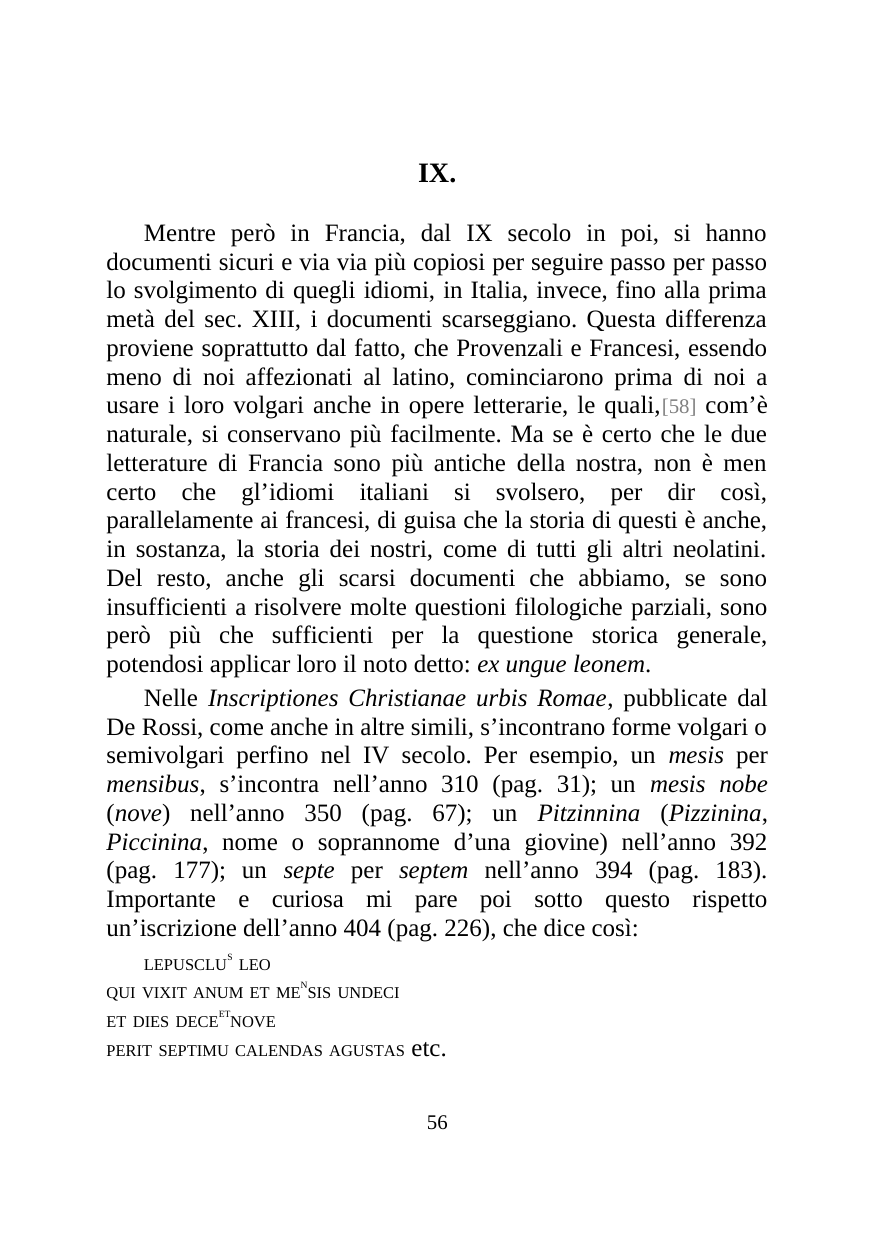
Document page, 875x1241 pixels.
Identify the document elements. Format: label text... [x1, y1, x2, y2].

subtitle IX. [106, 156, 768, 189]
text Nelle Inscriptiones Christianae urbis Romae, pubblicate dal De Rossi, come anche in altre simili, s’incontrano forme volgari o semivolgari perfino nel IV secolo. Per esempio, un mesis per mensibus, s’incontra nell’anno 310 (pag. 31); un mesis nobe (nove) nell’anno 350 (pag. 67); un Pitzinnina (Pizzinina, Piccinina, nome o soprannome d’una giovine) nell’anno 392 (pag. 177); un septe per septem nell’anno 394 (pag. 183). Importante e curiosa mi pare poi sotto questo rispetto un’iscrizione dell’anno 404 (pag. 226), che dice così: [106, 683, 768, 942]
text lepusclus leo qui vixit anum et mensis undeci et dies deceetnove perit septimu calendas agustas etc. [106, 947, 768, 1062]
text Mentre però in Francia, dal IX secolo in poi, si hanno documenti sicuri e via via più copiosi per seguire passo per passo lo svolgimento di quegli idiomi, in Italia, invece, fino alla prima metà del sec. XIII, i documenti scarseggiano. Questa differenza proviene soprattutto dal fatto, che Provenzali e Francesi, essendo meno di noi affezionati al latino, cominciarono prima di noi a usare i loro volgari anche in opere letterarie, le quali,[58] com’è naturale, si conservano più facilmente. Ma se è certo che le due letterature di Francia sono più antiche della nostra, non è men certo che gl’idiomi italiani si svolsero, per dir così, parallelamente ai francesi, di guisa che la storia di questi è anche, in sostanza, la storia dei nostri, come di tutti gli altri neolatini. Del resto, anche gli scarsi documenti che abbiamo, se sono insufficienti a risolvere molte questioni filologiche parziali, sono però più che sufficienti per la questione storica generale, potendosi applicar loro il noto detto: ex ungue leonem. [106, 218, 768, 678]
